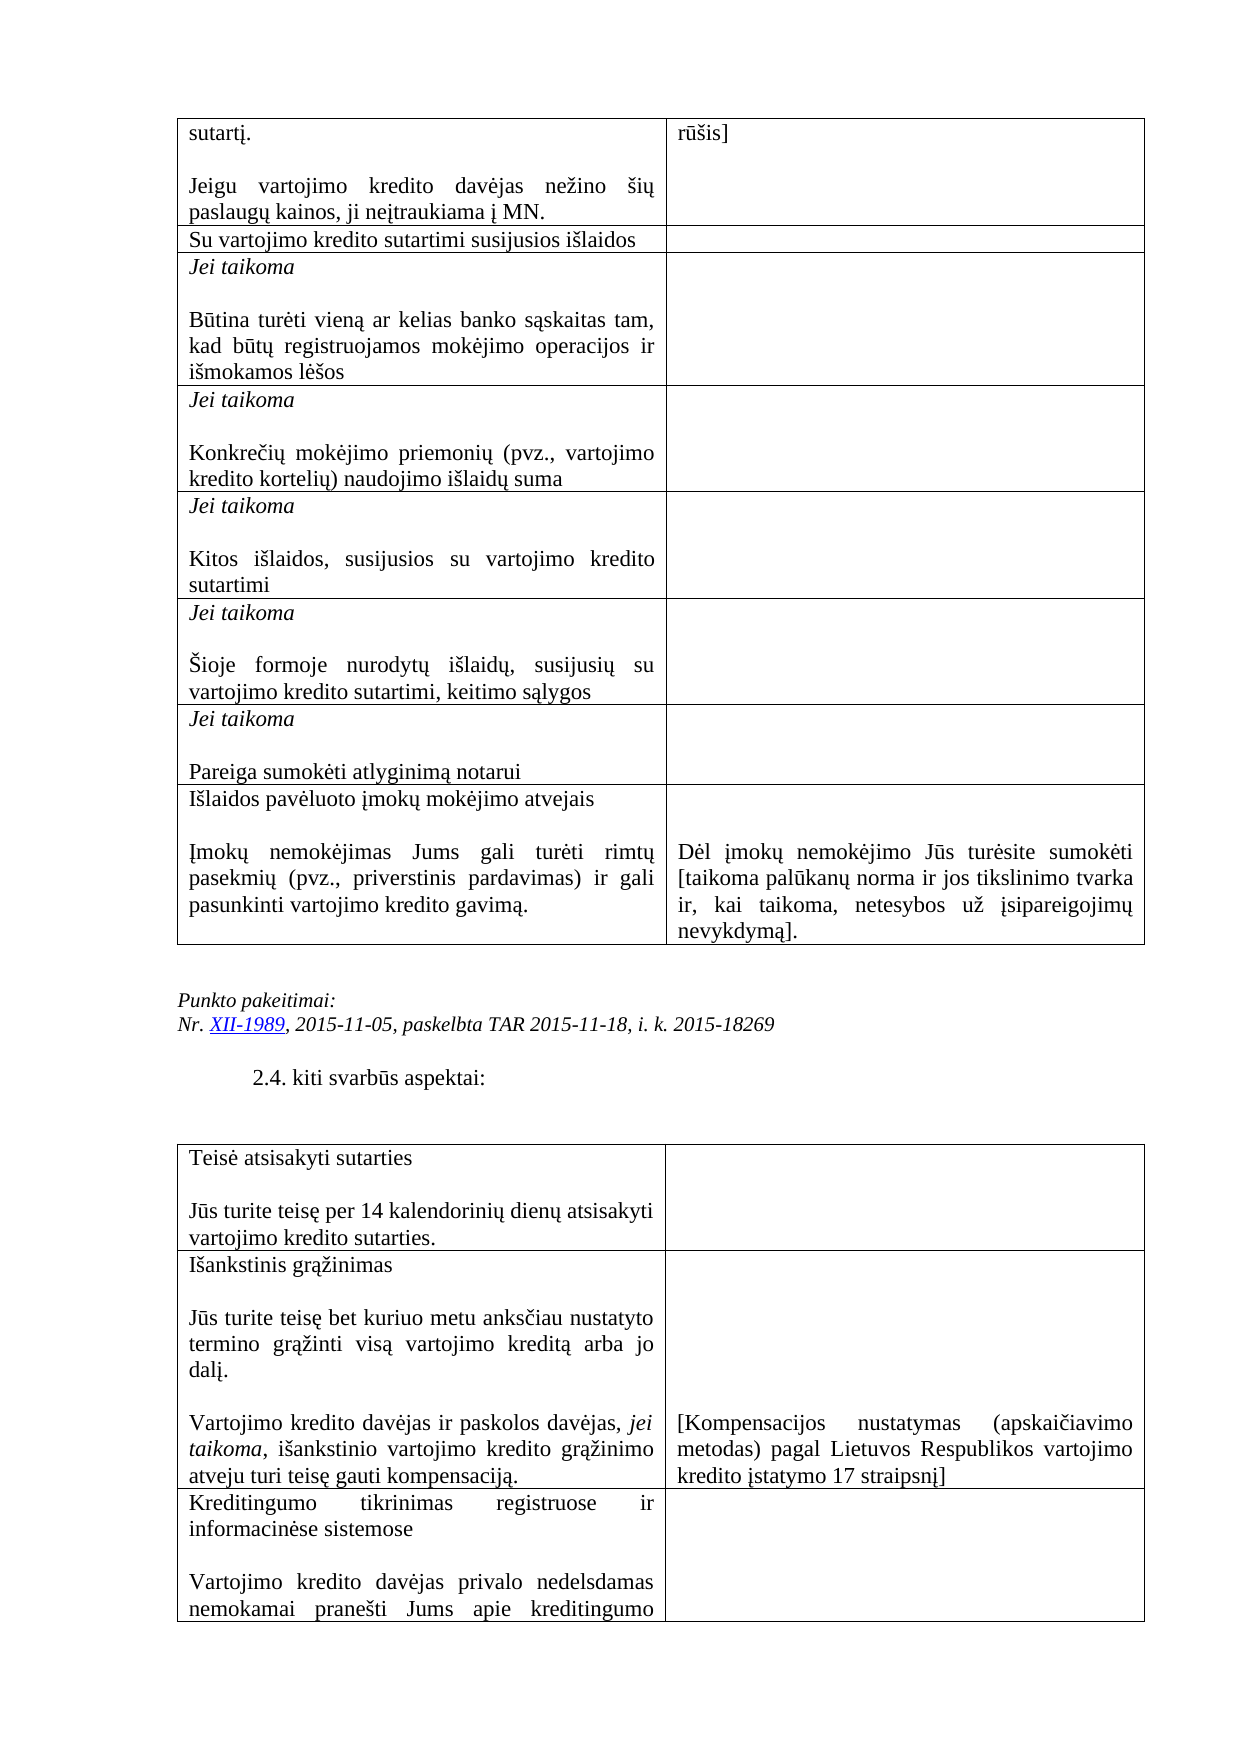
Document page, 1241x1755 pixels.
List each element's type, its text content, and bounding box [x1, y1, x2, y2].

table_cell Jei taikoma Būtina turėti vieną ar kelias banko sąskaitas tam, kad būtų registruojamos mokėjimo operacijos ir išmokamos lėšos [178, 253, 666, 385]
table_cell Jei taikoma Pareiga sumokėti atlyginimą notarui [178, 705, 666, 784]
table_header Teisė atsisakyti sutarties Jūs turite teisę per 14 kalendorinių dienų atsisakyti vartojimo kredito sutarties. [178, 1145, 665, 1250]
table_cell [667, 705, 1144, 784]
table_cell [667, 599, 1144, 704]
table_cell [666, 1489, 1144, 1621]
table_header [666, 1145, 1144, 1250]
table_cell [667, 226, 1144, 252]
table_cell [667, 492, 1144, 598]
table_cell Jei taikoma Konkrečių mokėjimo priemonių (pvz., vartojimo kredito kortelių) naudojimo išlaidų suma [178, 386, 666, 491]
table_cell Jei taikoma Šioje formoje nurodytų išlaidų, susijusių su vartojimo kredito sutartimi, keitimo sąlygos [178, 599, 666, 704]
text 2.4. kiti svarbūs aspektai: [177, 1064, 1122, 1091]
table_cell Dėl įmokų nemokėjimo Jūs turėsite sumokėti [taikoma palūkanų norma ir jos tikslinimo tvarka ir, kai taikoma, netesybos už įsipareigojimų nevykdymą]. [667, 785, 1144, 943]
table_cell [Kompensacijos nustatymas (apskaičiavimo metodas) pagal Lietuvos Respublikos vartojimo kredito įstatymo 17 straipsnį] [666, 1251, 1144, 1488]
table_cell [667, 253, 1144, 385]
text Nr. XII-1989, 2015-11-05, paskelbta TAR 2015-11-18, i. k. 2015-18269 [177, 1012, 1122, 1036]
table_cell Kreditingumo tikrinimas registruose ir informacinėse sistemose Vartojimo kredito davėjas privalo nedelsdamas nemokamai pranešti Jums apie kreditingumo [178, 1489, 665, 1621]
table_cell [667, 386, 1144, 491]
table_cell sutartį. Jeigu vartojimo kredito davėjas nežino šių paslaugų kainos, ji neįtraukiama į MN. [178, 119, 666, 224]
table_cell rūšis] [667, 119, 1144, 224]
table_cell Su vartojimo kredito sutartimi susijusios išlaidos [178, 226, 666, 252]
table_cell Jei taikoma Kitos išlaidos, susijusios su vartojimo kredito sutartimi [178, 492, 666, 598]
table_cell Išlaidos pavėluoto įmokų mokėjimo atvejais Įmokų nemokėjimas Jums gali turėti rimtų pasekmių (pvz., priverstinis pardavimas) ir gali pasunkinti vartojimo kredito gavimą. [178, 785, 666, 943]
table_cell Išankstinis grąžinimas Jūs turite teisę bet kuriuo metu anksčiau nustatyto termino grąžinti visą vartojimo kreditą arba jo dalį. Vartojimo kredito davėjas ir paskolos davėjas, jei taikoma, išankstinio vartojimo kredito grąžinimo atveju turi teisę gauti kompensaciją. [178, 1251, 665, 1488]
text Punkto pakeitimai: [177, 988, 1122, 1012]
